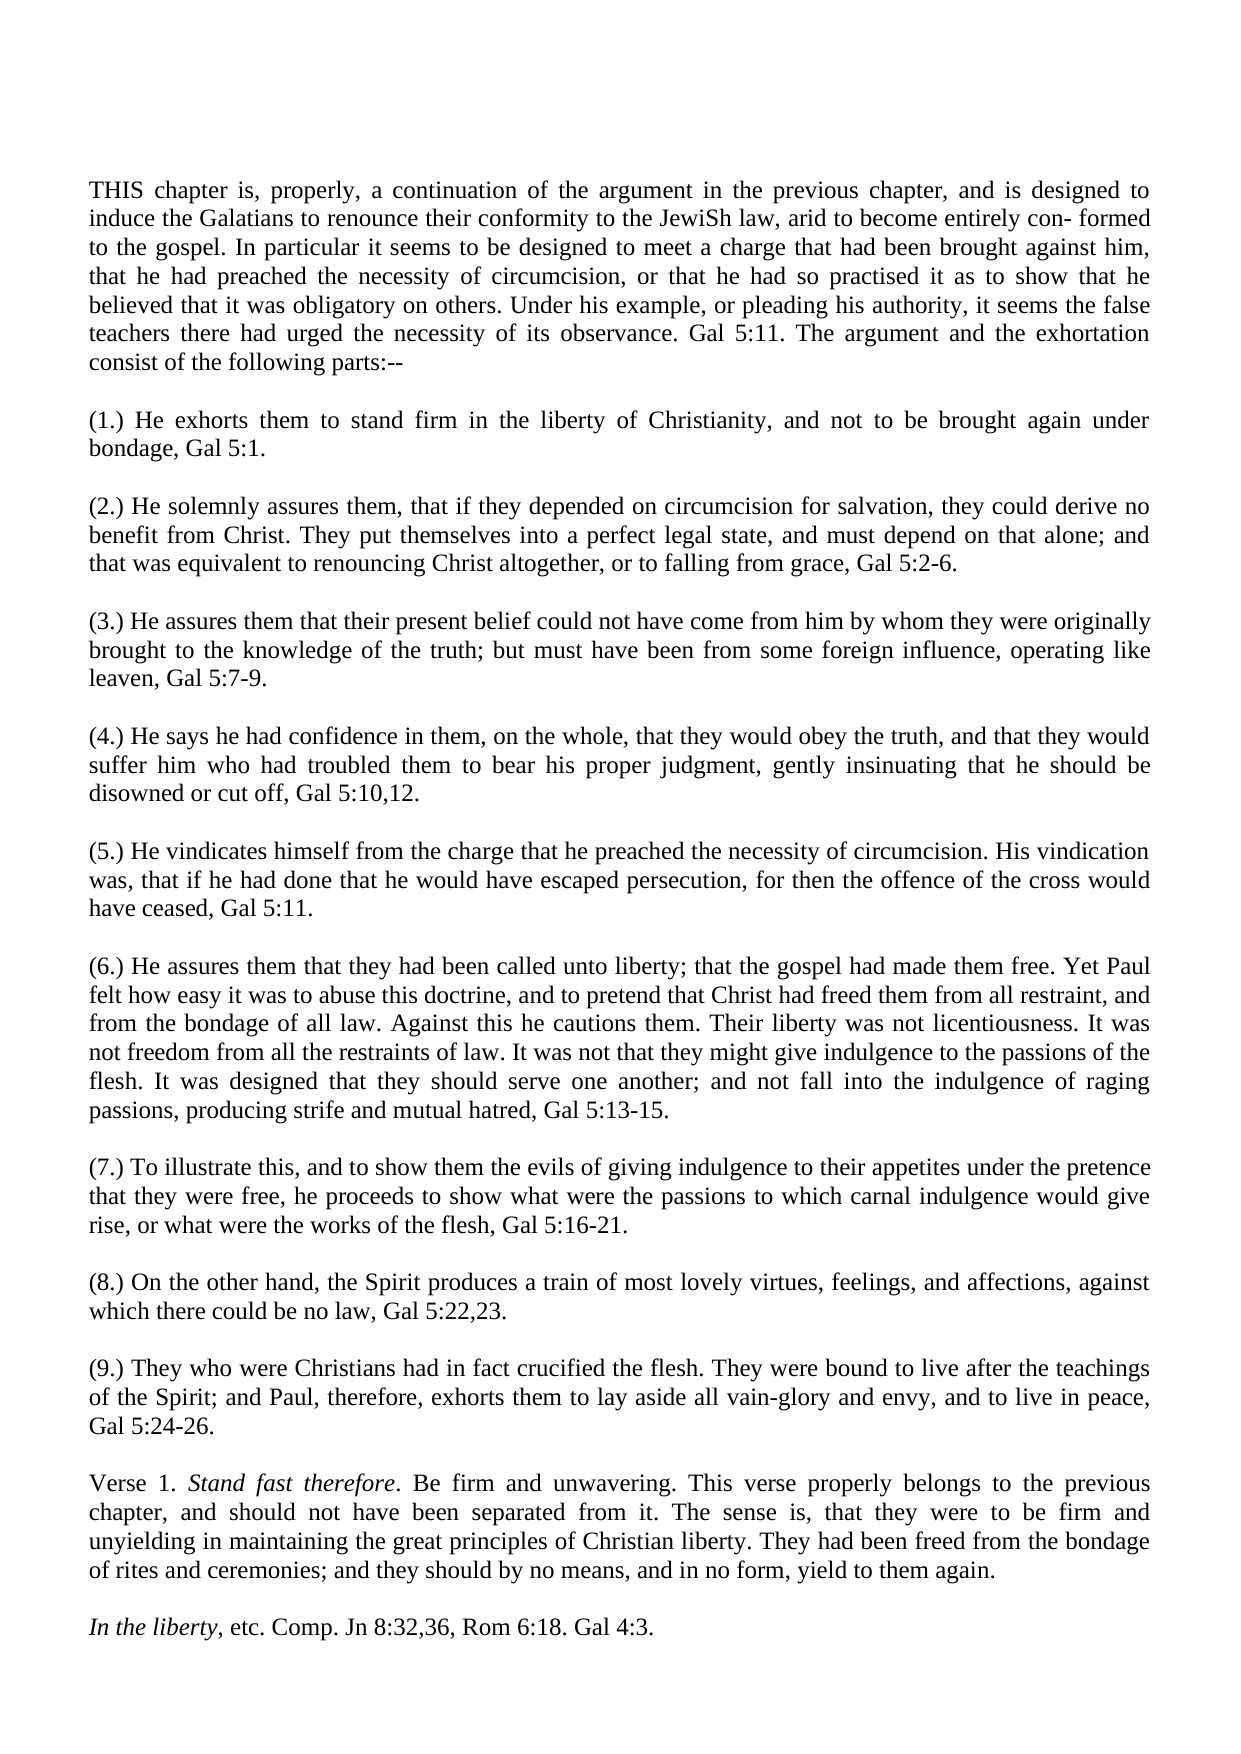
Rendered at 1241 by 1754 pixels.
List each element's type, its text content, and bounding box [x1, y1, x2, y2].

text THIS chapter is, properly, a continuation of the argument in the previous chapter, and is designed to induce the Galatians to renounce their conformity to the JewiSh law, arid to become entirely con- formed to the gospel. In particular it seems to be designed to meet a charge that had been brought against him, that he had preached the necessity of circumcision, or that he had so practised it as to show that he believed that it was obligatory on others. Under his example, or pleading his authority, it seems the false teachers there had urged the necessity of its observance. Gal 5:11. The argument and the exhortation consist of the following parts:-- (1.) He exhorts them to stand firm in the liberty of Christianity, and not to be brought again under bondage, Gal 5:1. (2.) He solemnly assures them, that if they depended on circumcision for salvation, they could derive no benefit from Christ. They put themselves into a perfect legal state, and must depend on that alone; and that was equivalent to renouncing Christ altogether, or to falling from grace, Gal 5:2-6. (3.) He assures them that their present belief could not have come from him by whom they were originally brought to the knowledge of the truth; but must have been from some foreign influence, operating like leaven, Gal 5:7-9. (4.) He says he had confidence in them, on the whole, that they would obey the truth, and that they would suffer him who had troubled them to bear his proper judgment, gently insinuating that he should be disowned or cut off, Gal 5:10,12. (5.) He vindicates himself from the charge that he preached the necessity of circumcision. His vindication was, that if he had done that he would have escaped persecution, for then the offence of the cross would have ceased, Gal 5:11. (6.) He assures them that they had been called unto liberty; that the gospel had made them free. Yet Paul felt how easy it was to abuse this doctrine, and to pretend that Christ had freed them from all restraint, and from the bondage of all law. Against this he cautions them. Their liberty was not licentiousness. It was not freedom from all the restraints of law. It was not that they might give indulgence to the passions of the flesh. It was designed that they should serve one another; and not fall into the indulgence of raging passions, producing strife and mutual hatred, Gal 5:13-15. (7.) To illustrate this, and to show them the evils of giving indulgence to their appetites under the pretence that they were free, he proceeds to show what were the passions to which carnal indulgence would give rise, or what were the works of the flesh, Gal 5:16-21. (8.) On the other hand, the Spirit produces a train of most lovely virtues, feelings, and affections, against which there could be no law, Gal 5:22,23. (9.) They who were Christians had in fact crucified the flesh. They were bound to live after the teachings of the Spirit; and Paul, therefore, exhorts them to lay aside all vain-glory and envy, and to live in peace, Gal 5:24-26. Verse 1. Stand fast therefore. Be firm and unwavering. This verse properly belongs to the previous chapter, and should not have been separated from it. The sense is, that they were to be firm and unyielding in maintaining the great principles of Christian liberty. They had been freed from the bondage of rites and ceremonies; and they should by no means, and in no form, yield to them again. In the liberty, etc. Comp. Jn 8:32,36, Rom 6:18. Gal 4:3. [88, 88, 1152, 1641]
